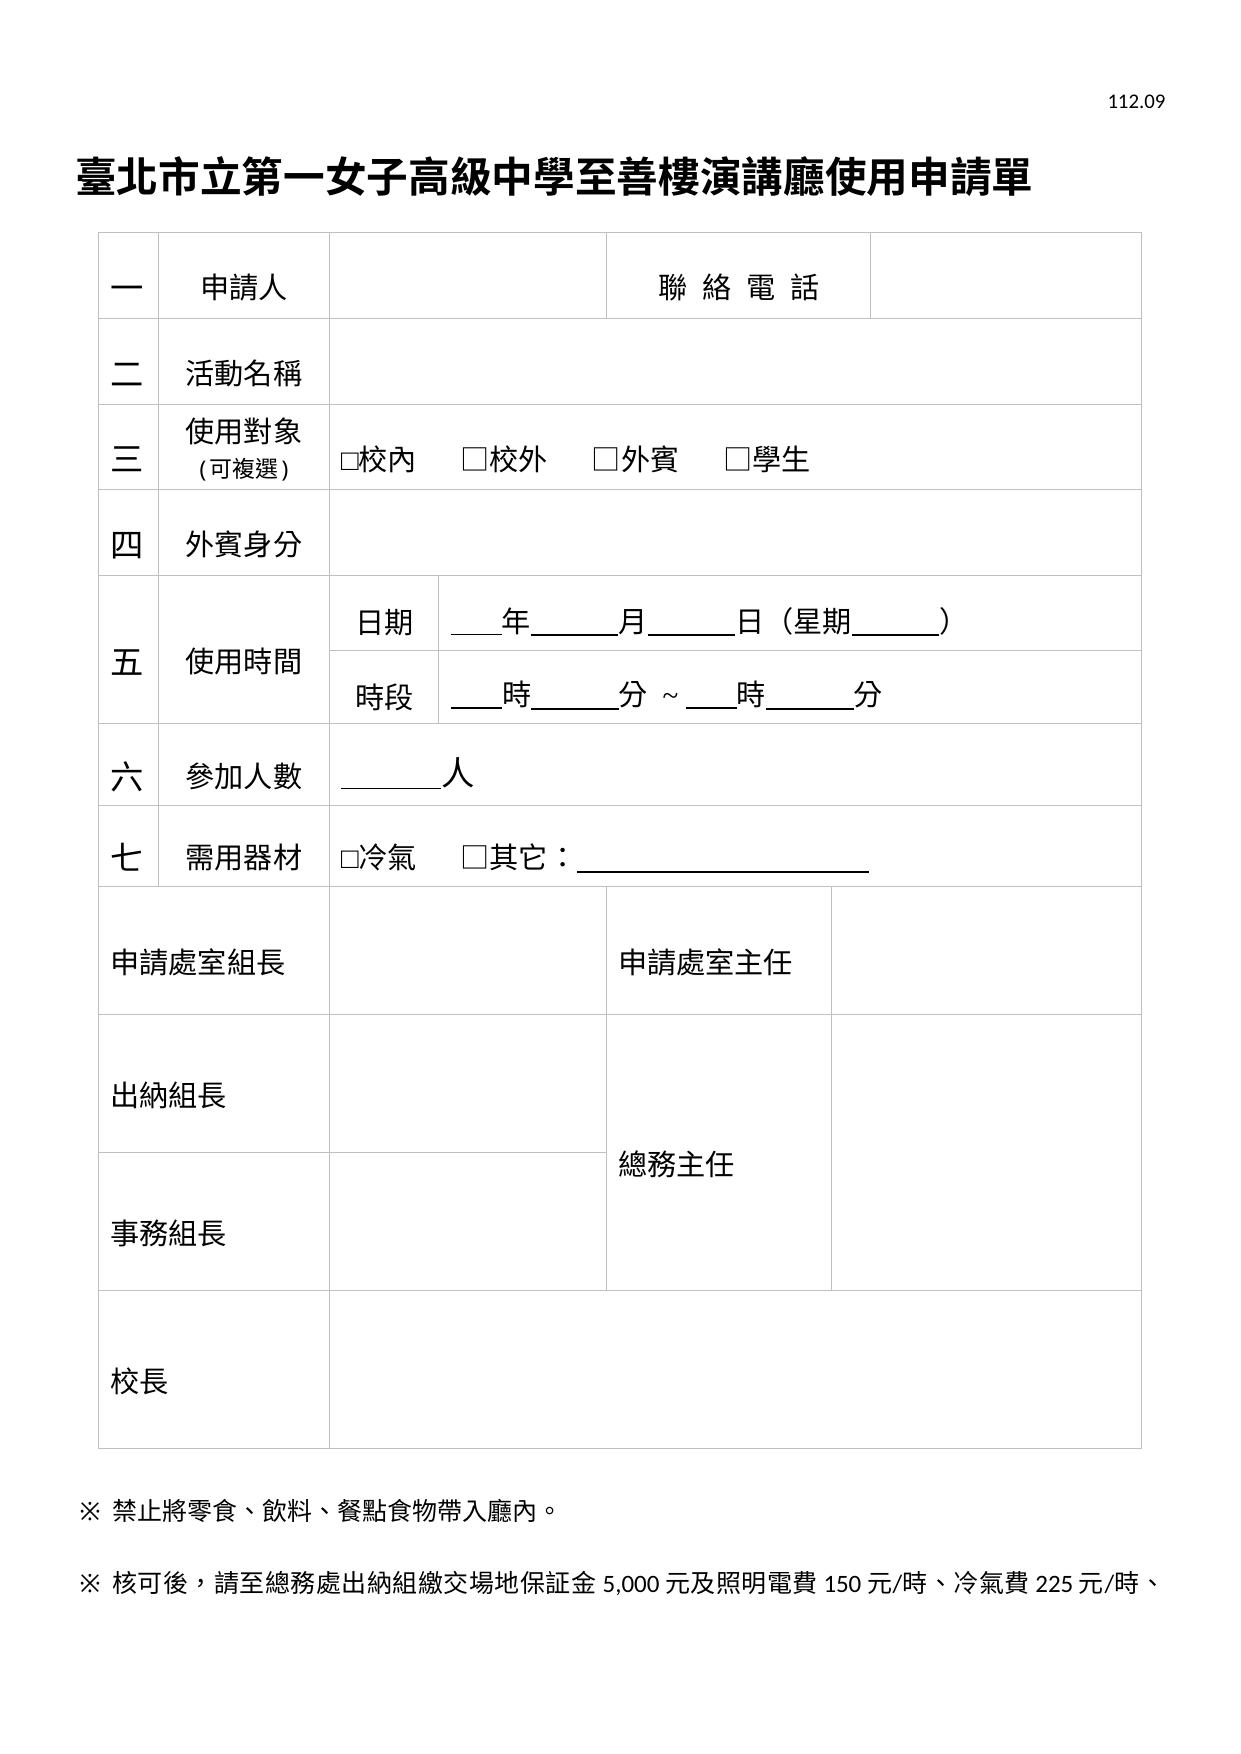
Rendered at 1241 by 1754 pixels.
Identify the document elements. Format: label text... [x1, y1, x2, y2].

table_cell □冷氣 □其它： [330, 806, 1141, 886]
table_cell 日期 [330, 576, 438, 650]
table_cell 七 [99, 806, 158, 886]
table_cell 年 月 日（星期 ） [439, 576, 1141, 650]
table_cell 申請處室組長 [99, 887, 329, 1014]
table_cell 二 [99, 319, 158, 403]
table_cell [330, 1015, 606, 1152]
table_header [330, 233, 606, 318]
table_header 一 [99, 233, 158, 318]
table_cell 使用時間 [159, 576, 329, 723]
table_cell 申請處室主任 [607, 887, 831, 1014]
table_header 申請人 [159, 233, 329, 318]
table_cell [832, 887, 1141, 1014]
table_cell 四 [99, 490, 158, 575]
table_cell 活動名稱 [159, 319, 329, 403]
table_cell 時 分 ~ 時 分 [439, 651, 1141, 723]
table_cell 事務組長 [99, 1153, 329, 1290]
table_cell 六 [99, 724, 158, 804]
table_cell [330, 1291, 1141, 1448]
table_cell [832, 1015, 1141, 1290]
table_cell □校內 □校外 □外賓 □學生 [330, 405, 1141, 489]
table_cell [330, 887, 606, 1014]
table_cell [330, 1153, 606, 1290]
table_cell [330, 319, 1141, 403]
table_cell 五 [99, 576, 158, 723]
table_cell 需用器材 [159, 806, 329, 886]
table_cell 三 [99, 405, 158, 489]
table_cell [330, 490, 1141, 575]
table_cell 總務主任 [607, 1015, 831, 1290]
table_header [871, 233, 1141, 318]
table_cell 出納組長 [99, 1015, 329, 1152]
list 禁止將零食、飲料、餐點食物帶入廳內。 [75, 1468, 1165, 1530]
text 臺北市立第一女子高級中學至善樓演講廳使用申請單 [75, 132, 1165, 195]
table_cell 時段 [330, 651, 438, 723]
table_cell 外賓身分 [159, 490, 329, 575]
table_header 聯 絡 電 話 [607, 233, 870, 318]
table_cell 使用對象 (可複選) [159, 405, 329, 489]
list 核可後，請至總務處出納組繳交場地保証金5,000元及照明電費150元/時、冷氣費225元/時、 [75, 1539, 1165, 1602]
table_cell 人 [330, 724, 1141, 804]
table_cell 校長 [99, 1291, 329, 1448]
table_cell 參加人數 [159, 724, 329, 804]
